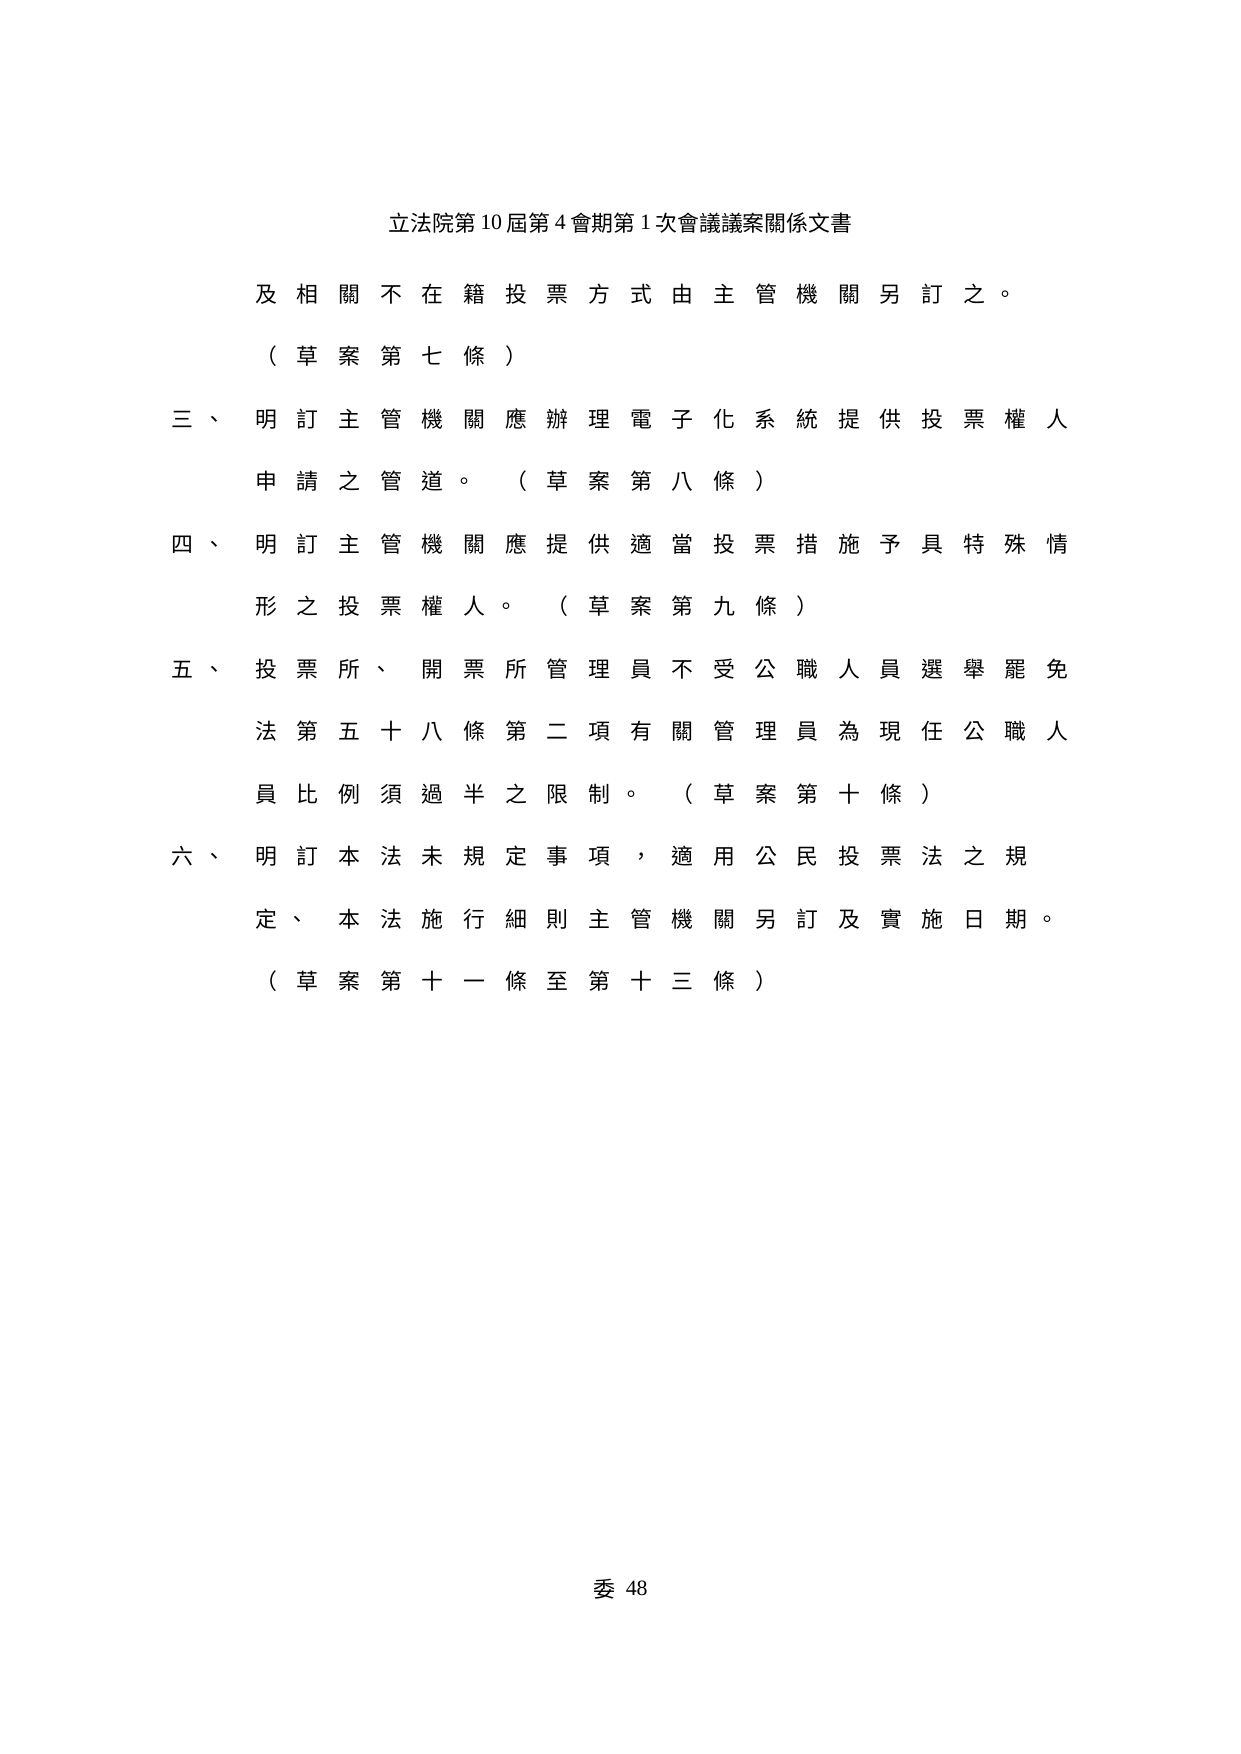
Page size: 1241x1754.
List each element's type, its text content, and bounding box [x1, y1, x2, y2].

text 五、投票所、開票所管理員不受公職人員選舉罷免法第五十八條第二項有關管理員為現任公職人員比例須過半之限制。（草案第十條） [162, 626, 1078, 813]
text 六、明訂本法未規定事項，適用公民投票法之規定、本法施行細則主管機關另訂及實施日期。（草案第十一條至第十三條） [162, 813, 1078, 1001]
text 四、明訂主管機關應提供適當投票措施予具特殊情形之投票權人。（草案第九條） [162, 501, 1078, 626]
text 三、明訂主管機關應辦理電子化系統提供投票權人申請之管道。（草案第八條） [162, 376, 1078, 501]
text 及相關不在籍投票方式由主管機關另訂之。（草案第七條） [162, 251, 1078, 376]
